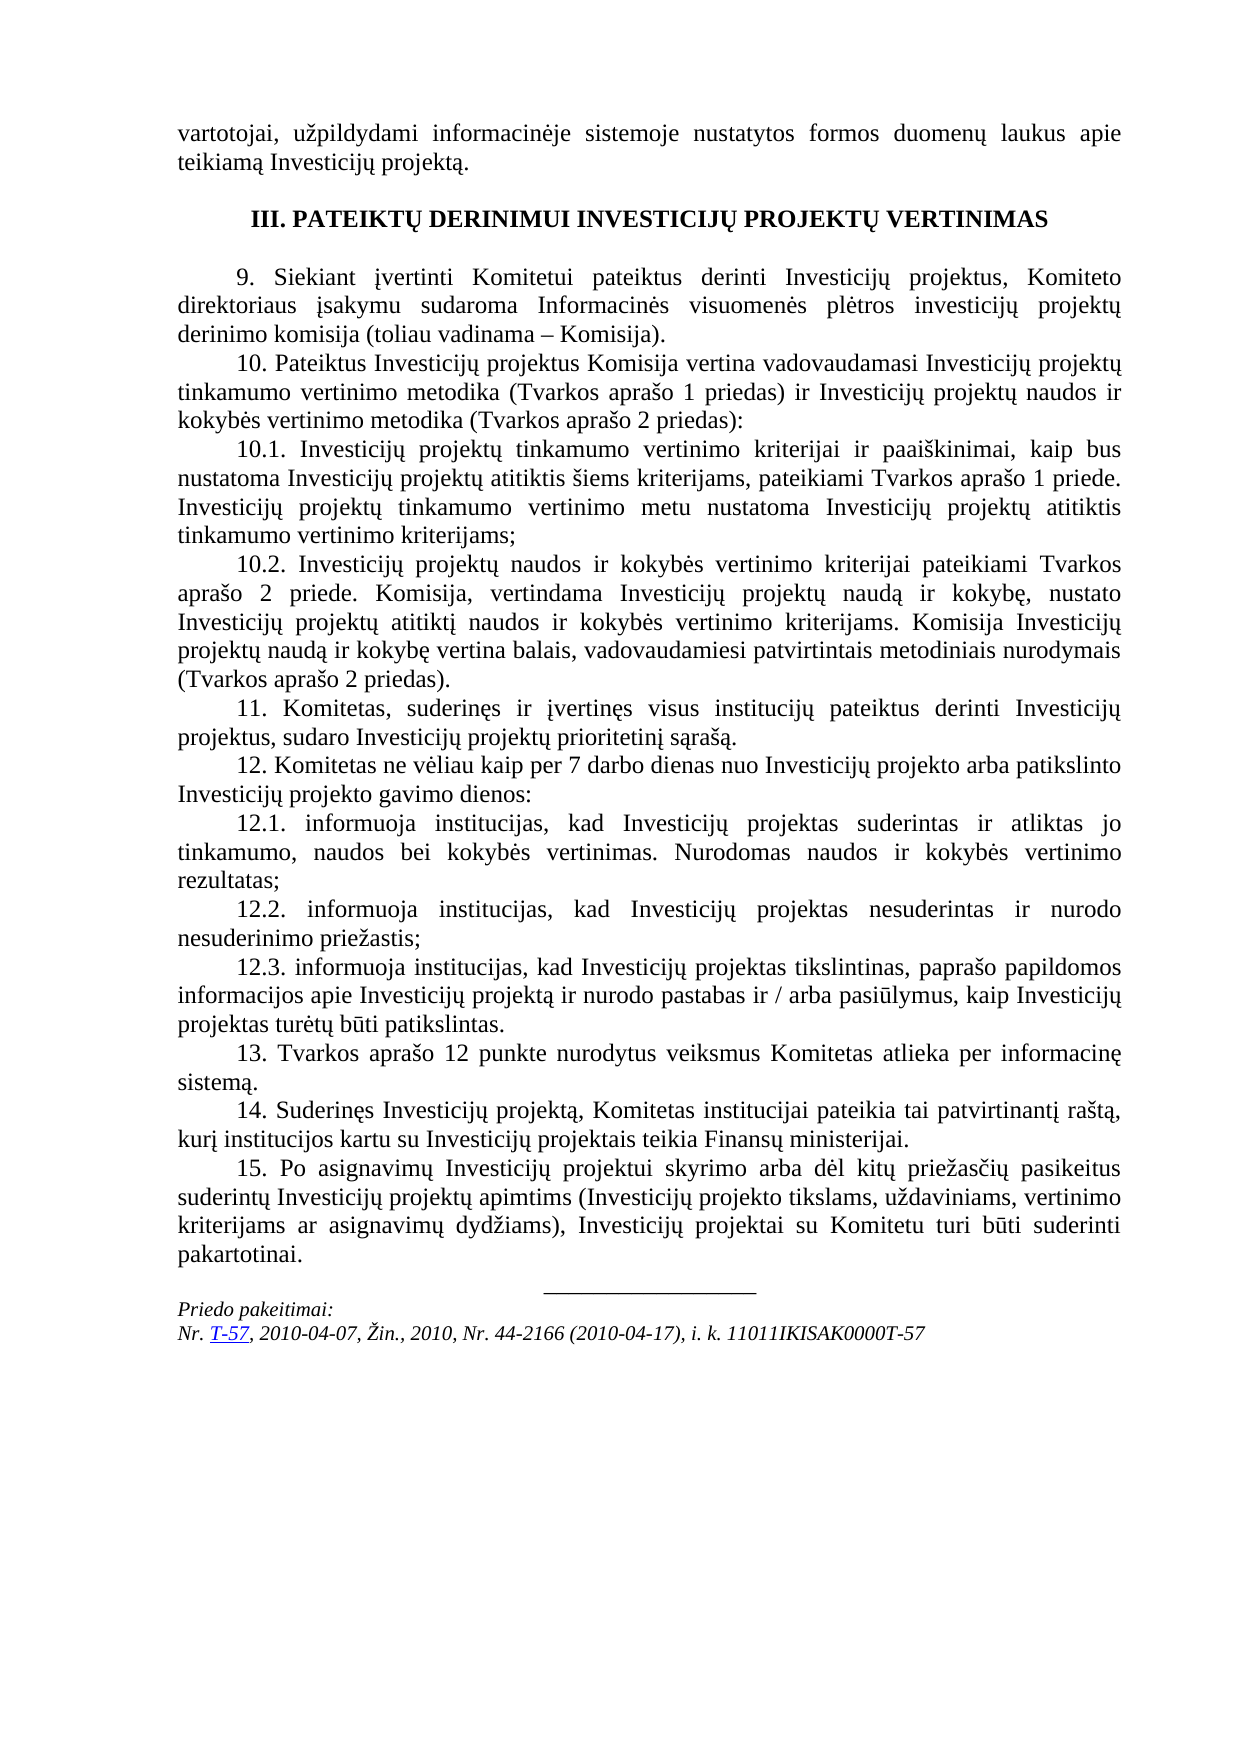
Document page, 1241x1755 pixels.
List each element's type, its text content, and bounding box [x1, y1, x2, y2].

text 12.2. informuoja institucijas, kad Investicijų projektas nesuderintas ir nurodo nesuderinimo priežastis; [177, 894, 1122, 952]
text 12.1. informuoja institucijas, kad Investicijų projektas suderintas ir atliktas jo tinkamumo, naudos bei kokybės vertinimas. Nurodomas naudos ir kokybės vertinimo rezultatas; [177, 808, 1122, 894]
text 11. Komitetas, suderinęs ir įvertinęs visus institucijų pateiktus derinti Investicijų projektus, sudaro Investicijų projektų prioritetinį sąrašą. [177, 693, 1122, 751]
text 14. Suderinęs Investicijų projektą, Komitetas institucijai pateikia tai patvirtinantį raštą, kurį institucijos kartu su Investicijų projektais teikia Finansų ministerijai. [177, 1096, 1122, 1153]
text 10. Pateiktus Investicijų projektus Komisija vertina vadovaudamasi Investicijų projektų tinkamumo vertinimo metodika (Tvarkos aprašo 1 priedas) ir Investicijų projektų naudos ir kokybės vertinimo metodika (Tvarkos aprašo 2 priedas): [177, 348, 1122, 434]
text 10.2. Investicijų projektų naudos ir kokybės vertinimo kriterijai pateikiami Tvarkos aprašo 2 priede. Komisija, vertindama Investicijų projektų naudą ir kokybę, nustato Investicijų projektų atitiktį naudos ir kokybės vertinimo kriterijams. Komisija Investicijų projektų naudą ir kokybę vertina balais, vadovaudamiesi patvirtintais metodiniais nurodymais (Tvarkos aprašo 2 priedas). [177, 549, 1122, 693]
text Nr. T-57, 2010-04-07, Žin., 2010, Nr. 44-2166 (2010-04-17), i. k. 11011IKISAK0000T-57 [177, 1321, 1122, 1345]
text 9. Siekiant įvertinti Komitetui pateiktus derinti Investicijų projektus, Komiteto direktoriaus įsakymu sudaroma Informacinės visuomenės plėtros investicijų projektų derinimo komisija (toliau vadinama – Komisija). [177, 262, 1122, 348]
text 12. Komitetas ne vėliau kaip per 7 darbo dienas nuo Investicijų projekto arba patikslinto Investicijų projekto gavimo dienos: [177, 751, 1122, 808]
text vartotojai, užpildydami informacinėje sistemoje nustatytos formos duomenų laukus apie teikiamą Investicijų projektą. [177, 118, 1122, 176]
text Priedo pakeitimai: [177, 1297, 1122, 1321]
text 15. Po asignavimų Investicijų projektui skyrimo arba dėl kitų priežasčių pasikeitus suderintų Investicijų projektų apimtims (Investicijų projekto tikslams, uždaviniams, vertinimo kriterijams ar asignavimų dydžiams), Investicijų projektai su Komitetu turi būti suderinti pakartotinai. [177, 1153, 1122, 1268]
text III. PATEIKTŲ DERINIMUI INVESTICIJŲ PROJEKTŲ VERTINIMAS [177, 204, 1122, 233]
text 13. Tvarkos aprašo 12 punkte nurodytus veiksmus Komitetas atlieka per informacinę sistemą. [177, 1038, 1122, 1096]
text _________________ [177, 1268, 1122, 1297]
text 12.3. informuoja institucijas, kad Investicijų projektas tikslintinas, paprašo papildomos informacijos apie Investicijų projektą ir nurodo pastabas ir / arba pasiūlymus, kaip Investicijų projektas turėtų būti patikslintas. [177, 952, 1122, 1038]
text 10.1. Investicijų projektų tinkamumo vertinimo kriterijai ir paaiškinimai, kaip bus nustatoma Investicijų projektų atitiktis šiems kriterijams, pateikiami Tvarkos aprašo 1 priede. Investicijų projektų tinkamumo vertinimo metu nustatoma Investicijų projektų atitiktis tinkamumo vertinimo kriterijams; [177, 434, 1122, 549]
